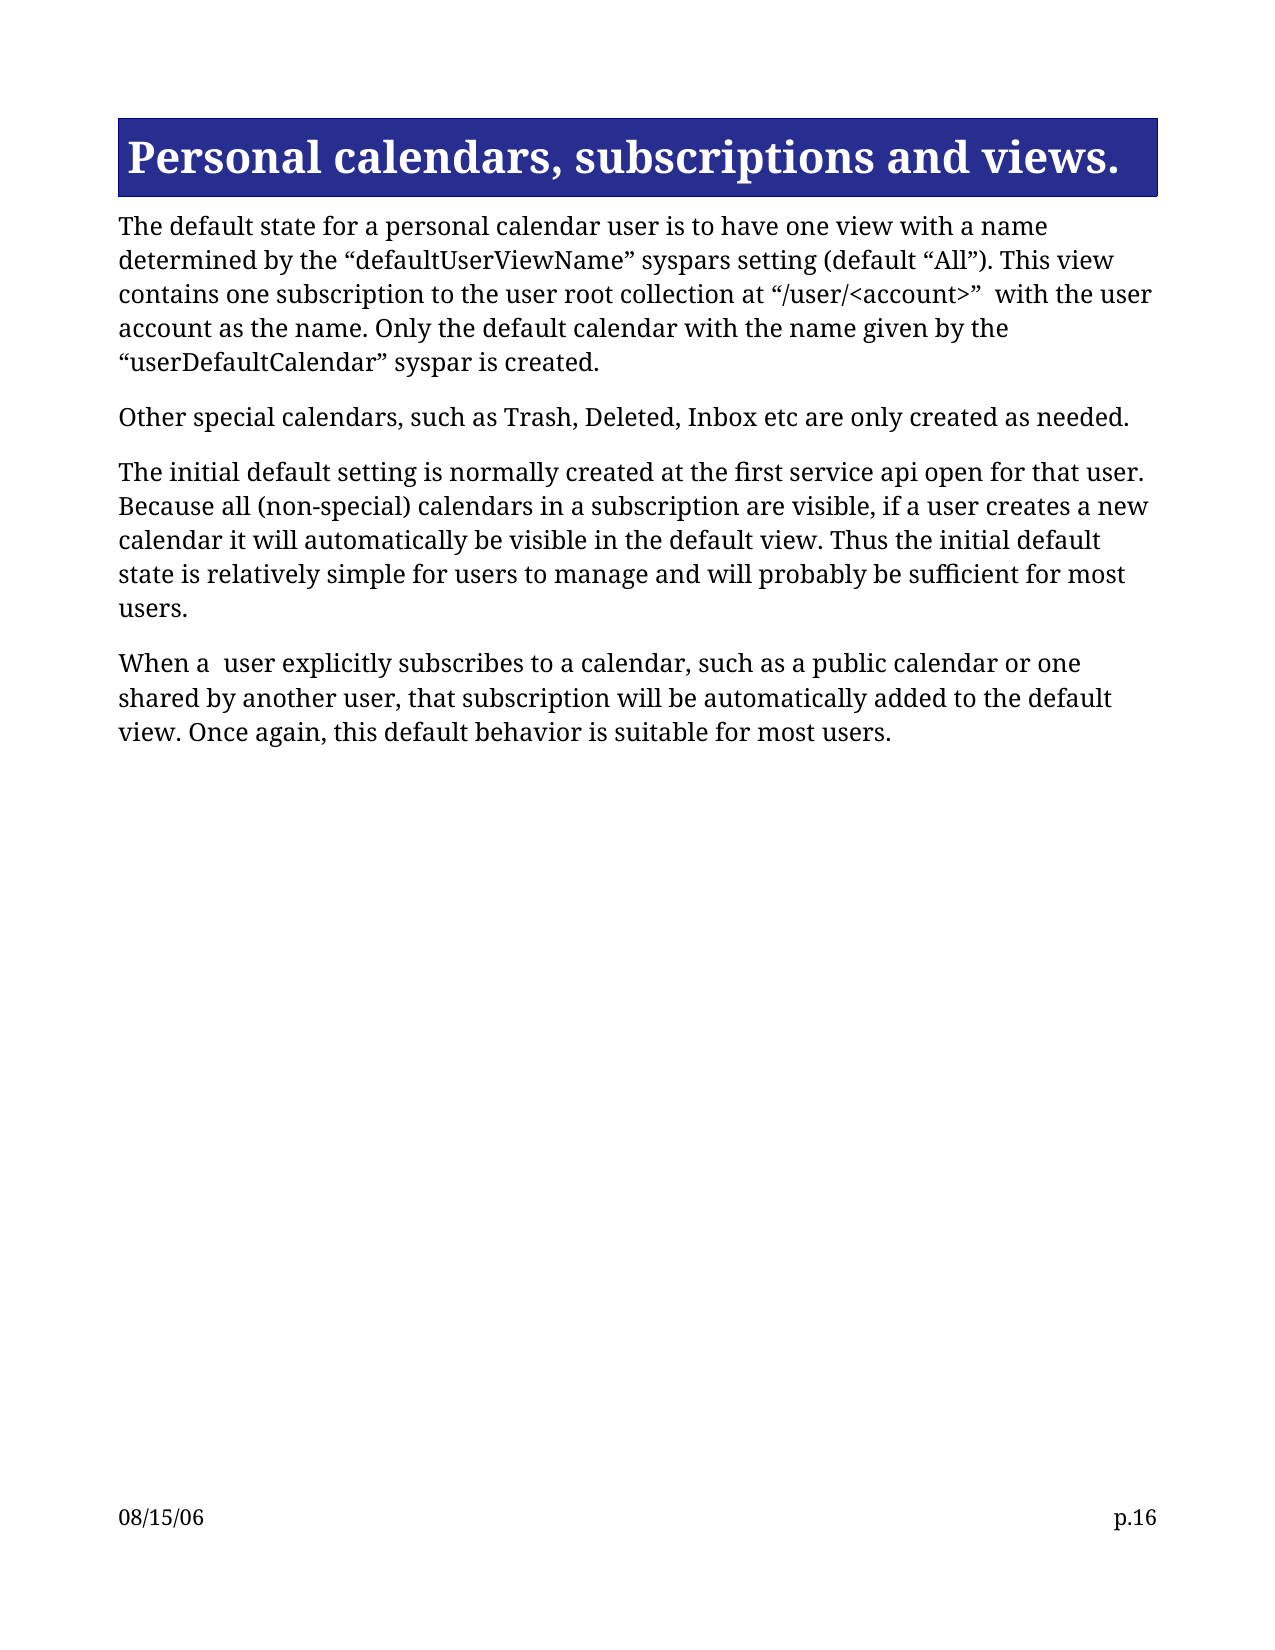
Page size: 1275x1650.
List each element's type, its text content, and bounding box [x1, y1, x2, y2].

subtitle Personal calendars, subscriptions and views. [119, 119, 1157, 196]
text When a user explicitly subscribes to a calendar, such as a public calendar or one shared by another user, that subscription will be automatically added to the default view. Once again, this default behavior is suitable for most users. [118, 646, 1157, 748]
text Other special calendars, such as Trash, Deleted, Inbox etc are only created as needed. [118, 400, 1157, 434]
text The initial default setting is normally created at the first service api open for that user. Because all (non-special) calendars in a subscription are visible, if a user creates a new calendar it will automatically be visible in the default view. Thus the initial default state is relatively simple for users to manage and will probably be sufficient for most users. [118, 455, 1157, 625]
text The default state for a personal calendar user is to have one view with a name determined by the “defaultUserViewName” syspars setting (default “All”). This view contains one subscription to the user root collection at “/user/<account>” with the user account as the name. Only the default calendar with the name given by the “userDefaultCalendar” syspar is created. [118, 208, 1157, 379]
